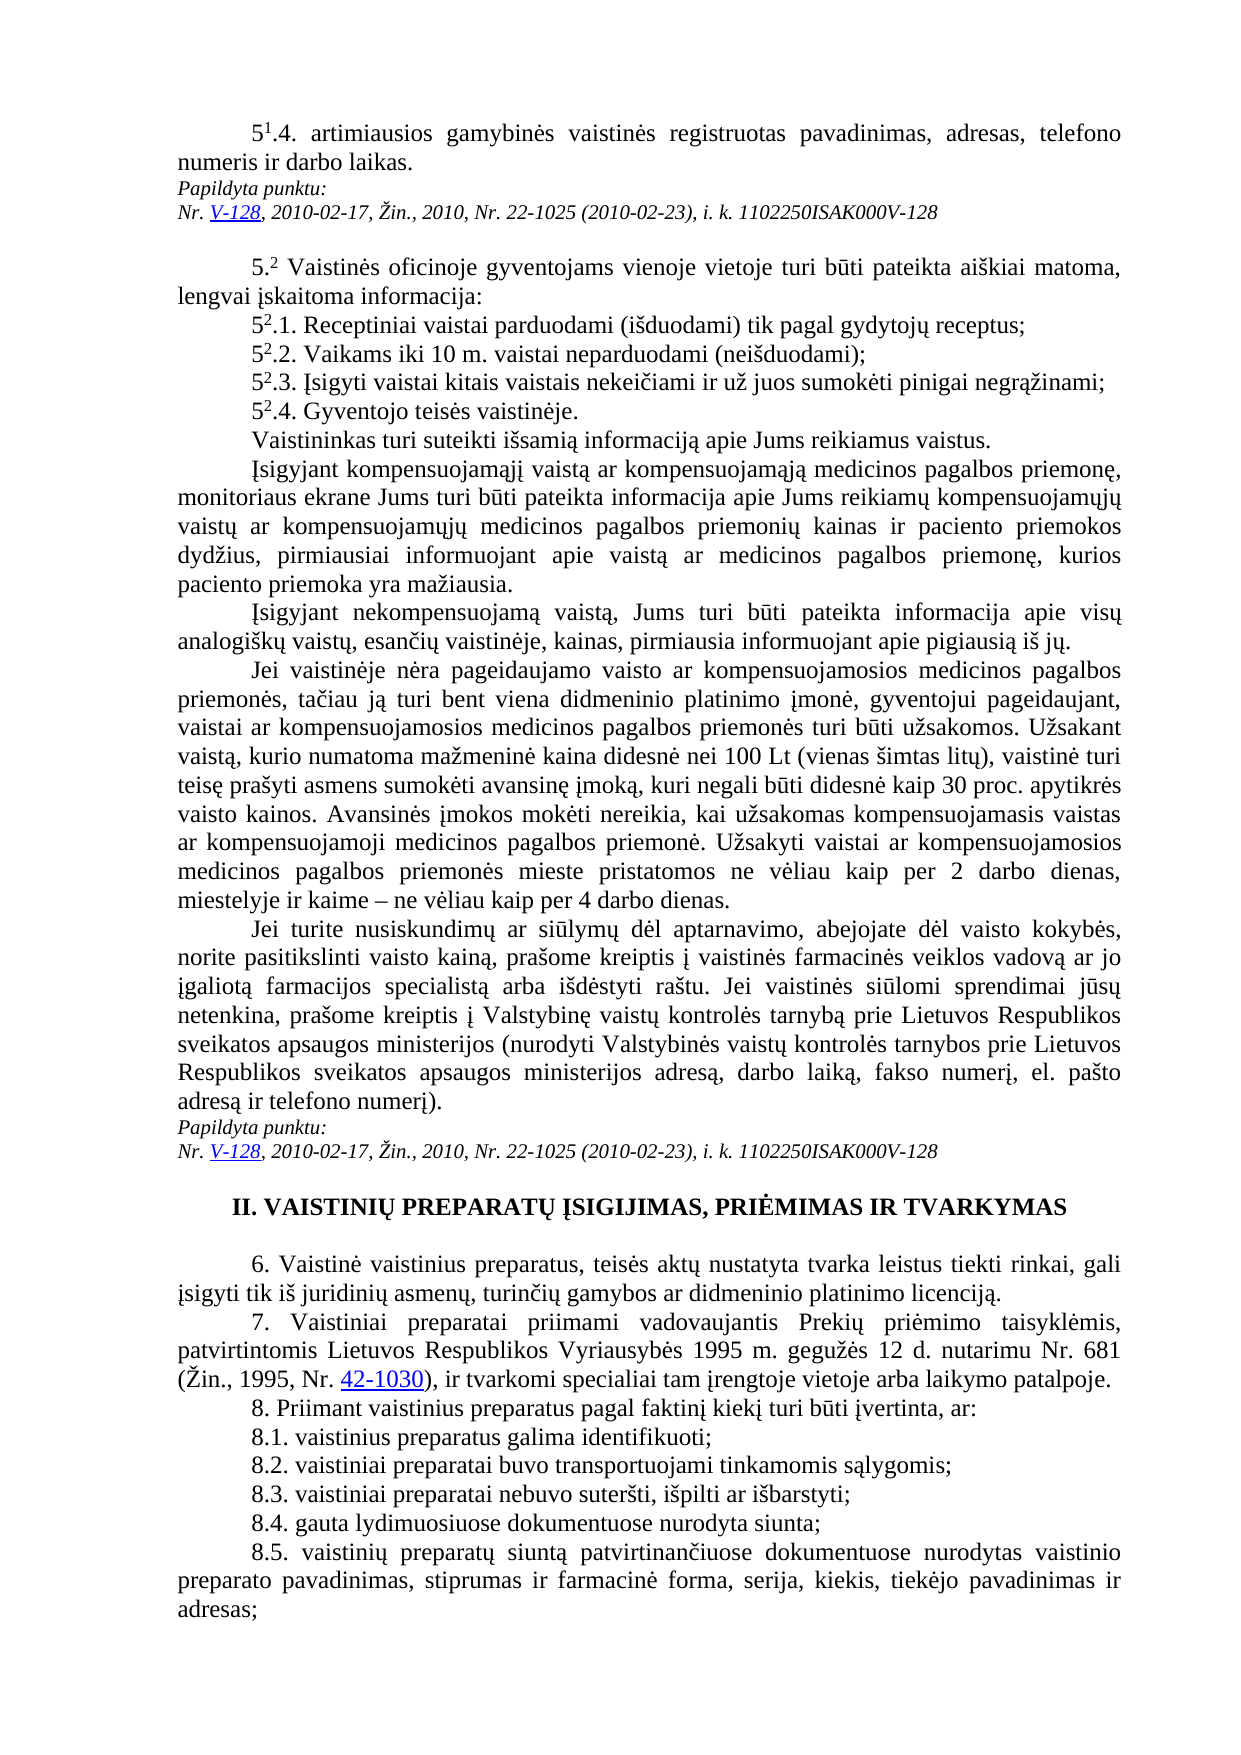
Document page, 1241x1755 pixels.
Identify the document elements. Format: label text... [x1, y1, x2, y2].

text 8.2. vaistiniai preparatai buvo transportuojami tinkamomis sąlygomis; [177, 1451, 1122, 1479]
text Nr. V-128, 2010-02-17, Žin., 2010, Nr. 22-1025 (2010-02-23), i. k. 1102250ISAK000V-128 [177, 200, 1122, 224]
text Papildyta punktu: [177, 1115, 1122, 1139]
text 6. Vaistinė vaistinius preparatus, teisės aktų nustatyta tvarka leistus tiekti rinkai, gali įsigyti tik iš juridinių asmenų, turinčių gamybos ar didmeninio platinimo licenciją. [177, 1249, 1122, 1307]
text 7. Vaistiniai preparatai priimami vadovaujantis Prekių priėmimo taisyklėmis, patvirtintomis Lietuvos Respublikos Vyriausybės 1995 m. gegužės 12 d. nutarimu Nr. 681 (Žin., 1995, Nr. 42-1030), ir tvarkomi specialiai tam įrengtoje vietoje arba laikymo patalpoje. [177, 1307, 1122, 1393]
text Jei vaistinėje nėra pageidaujamo vaisto ar kompensuojamosios medicinos pagalbos priemonės, tačiau ją turi bent viena didmeninio platinimo įmonė, gyventojui pageidaujant, vaistai ar kompensuojamosios medicinos pagalbos priemonės turi būti užsakomos. Užsakant vaistą, kurio numatoma mažmeninė kaina didesnė nei 100 Lt (vienas šimtas litų), vaistinė turi teisę prašyti asmens sumokėti avansinę įmoką, kuri negali būti didesnė kaip 30 proc. apytikrės vaisto kainos. Avansinės įmokos mokėti nereikia, kai užsakomas kompensuojamasis vaistas ar kompensuojamoji medicinos pagalbos priemonė. Užsakyti vaistai ar kompensuojamosios medicinos pagalbos priemonės mieste pristatomos ne vėliau kaip per 2 darbo dienas, miestelyje ir kaime – ne vėliau kaip per 4 darbo dienas. [177, 655, 1122, 914]
text Nr. V-128, 2010-02-17, Žin., 2010, Nr. 22-1025 (2010-02-23), i. k. 1102250ISAK000V-128 [177, 1139, 1122, 1163]
text 52.2. Vaikams iki 10 m. vaistai neparduodami (neišduodami); [177, 339, 1122, 367]
text 51.4. artimiausios gamybinės vaistinės registruotas pavadinimas, adresas, telefono numeris ir darbo laikas. [177, 118, 1122, 176]
text Jei turite nusiskundimų ar siūlymų dėl aptarnavimo, abejojate dėl vaisto kokybės, norite pasitikslinti vaisto kainą, prašome kreiptis į vaistinės farmacinės veiklos vadovą ar jo įgaliotą farmacijos specialistą arba išdėstyti raštu. Jei vaistinės siūlomi sprendimai jūsų netenkina, prašome kreiptis į Valstybinę vaistų kontrolės tarnybą prie Lietuvos Respublikos sveikatos apsaugos ministerijos (nurodyti Valstybinės vaistų kontrolės tarnybos prie Lietuvos Respublikos sveikatos apsaugos ministerijos adresą, darbo laiką, fakso numerį, el. pašto adresą ir telefono numerį). [177, 914, 1122, 1115]
text 52.1. Receptiniai vaistai parduodami (išduodami) tik pagal gydytojų receptus; [177, 310, 1122, 339]
text 8. Priimant vaistinius preparatus pagal faktinį kiekį turi būti įvertinta, ar: [177, 1393, 1122, 1422]
text II. VAISTINIŲ PREPARATŲ ĮSIGIJIMAS, PRIĖMIMAS IR TVARKYMAS [177, 1192, 1122, 1221]
text 8.5. vaistinių preparatų siuntą patvirtinančiuose dokumentuose nurodytas vaistinio preparato pavadinimas, stiprumas ir farmacinė forma, serija, kiekis, tiekėjo pavadinimas ir adresas; [177, 1537, 1122, 1623]
text 8.3. vaistiniai preparatai nebuvo suteršti, išpilti ar išbarstyti; [177, 1479, 1122, 1508]
text 5.2 Vaistinės oficinoje gyventojams vienoje vietoje turi būti pateikta aiškiai matoma, lengvai įskaitoma informacija: [177, 252, 1122, 310]
text Įsigyjant nekompensuojamą vaistą, Jums turi būti pateikta informacija apie visų analogiškų vaistų, esančių vaistinėje, kainas, pirmiausia informuojant apie pigiausią iš jų. [177, 597, 1122, 655]
text 52.3. Įsigyti vaistai kitais vaistais nekeičiami ir už juos sumokėti pinigai negrąžinami; [177, 367, 1122, 396]
text Vaistininkas turi suteikti išsamią informaciją apie Jums reikiamus vaistus. [177, 425, 1122, 454]
text 52.4. Gyventojo teisės vaistinėje. [177, 396, 1122, 425]
text Papildyta punktu: [177, 176, 1122, 200]
text 8.4. gauta lydimuosiuose dokumentuose nurodyta siunta; [177, 1508, 1122, 1537]
text Įsigyjant kompensuojamąjį vaistą ar kompensuojamąją medicinos pagalbos priemonę, monitoriaus ekrane Jums turi būti pateikta informacija apie Jums reikiamų kompensuojamųjų vaistų ar kompensuojamųjų medicinos pagalbos priemonių kainas ir paciento priemokos dydžius, pirmiausiai informuojant apie vaistą ar medicinos pagalbos priemonę, kurios paciento priemoka yra mažiausia. [177, 454, 1122, 597]
text 8.1. vaistinius preparatus galima identifikuoti; [177, 1422, 1122, 1451]
